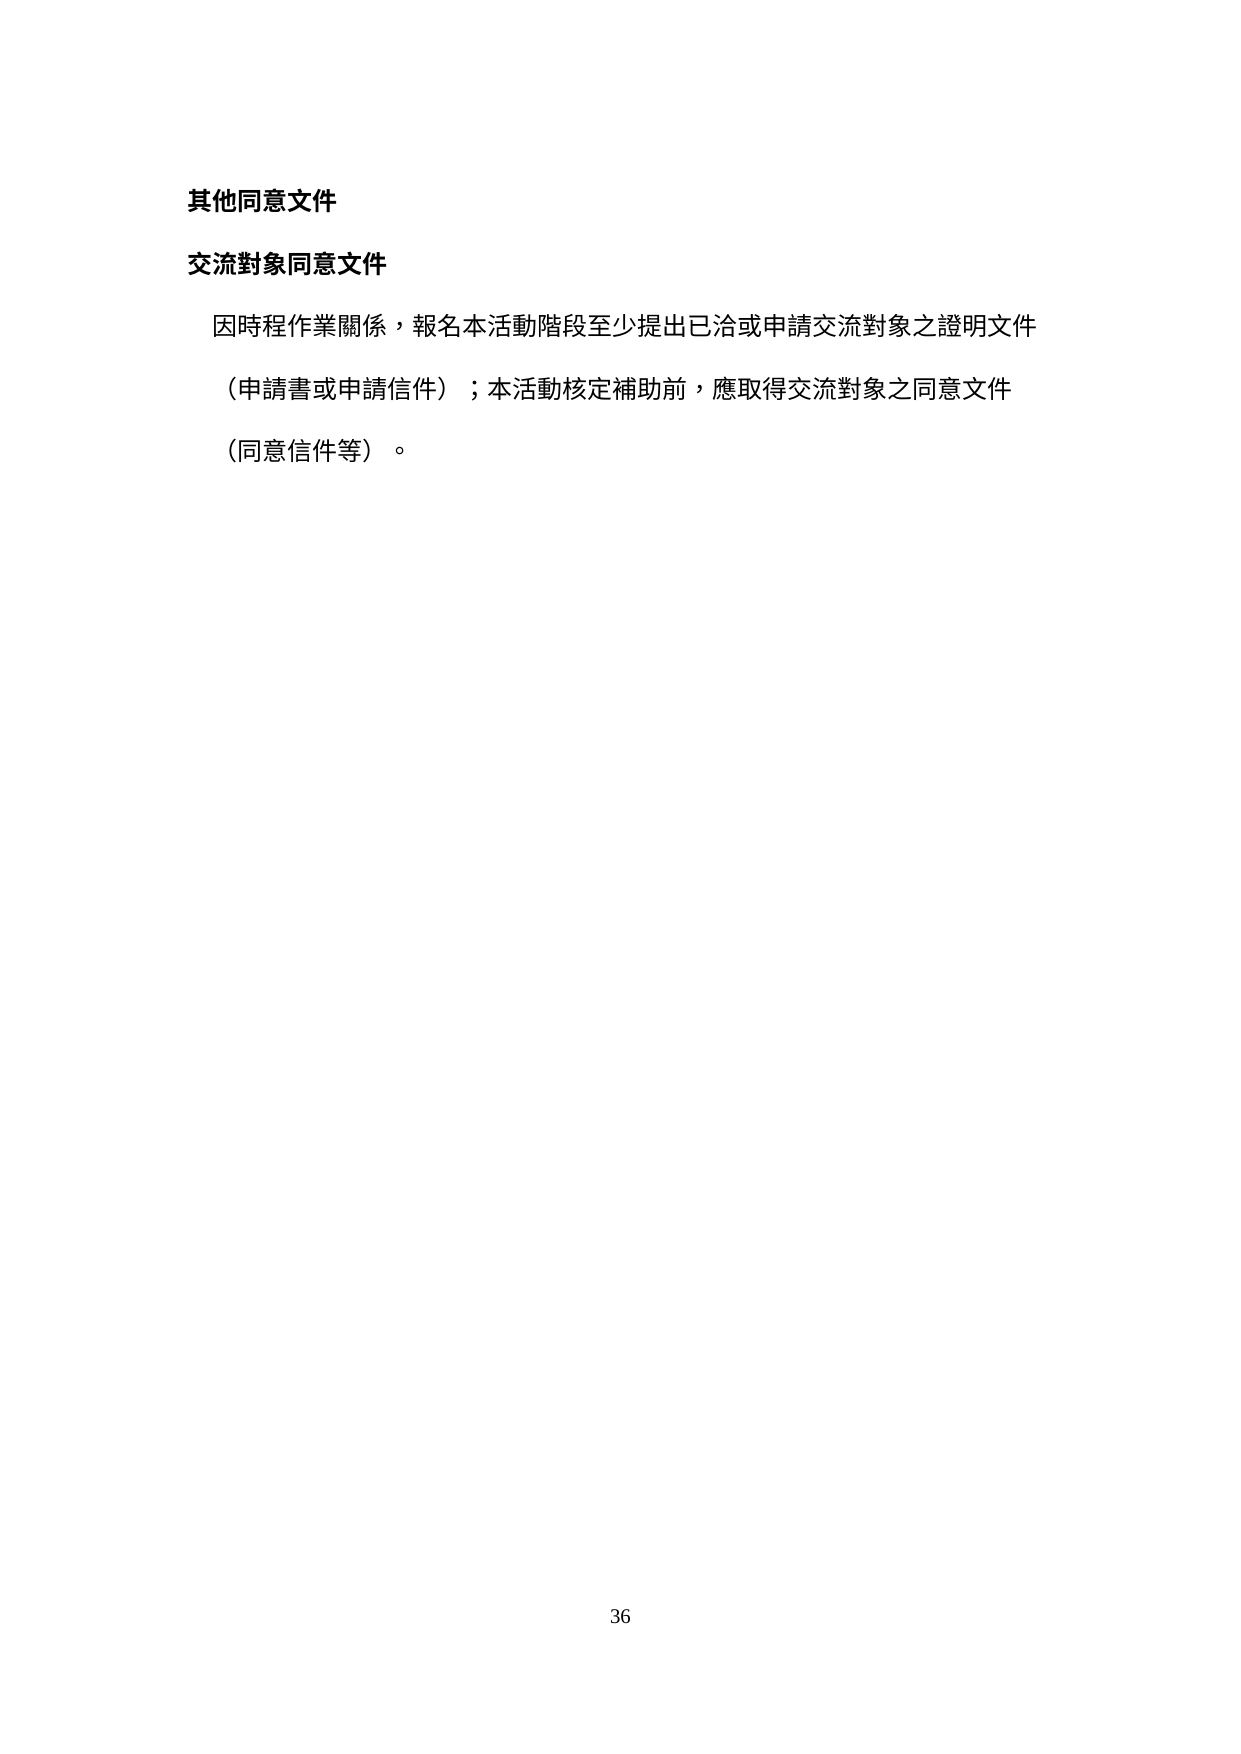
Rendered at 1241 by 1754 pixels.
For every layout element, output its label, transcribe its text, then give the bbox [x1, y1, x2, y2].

subtitle 交流對象同意文件 [187, 221, 1053, 283]
text 因時程作業關係，報名本活動階段至少提出已洽或申請交流對象之證明文件（申請書或申請信件）；本活動核定補助前，應取得交流對象之同意文件（同意信件等）。 [212, 283, 1053, 471]
subtitle 其他同意文件 [187, 158, 1053, 221]
